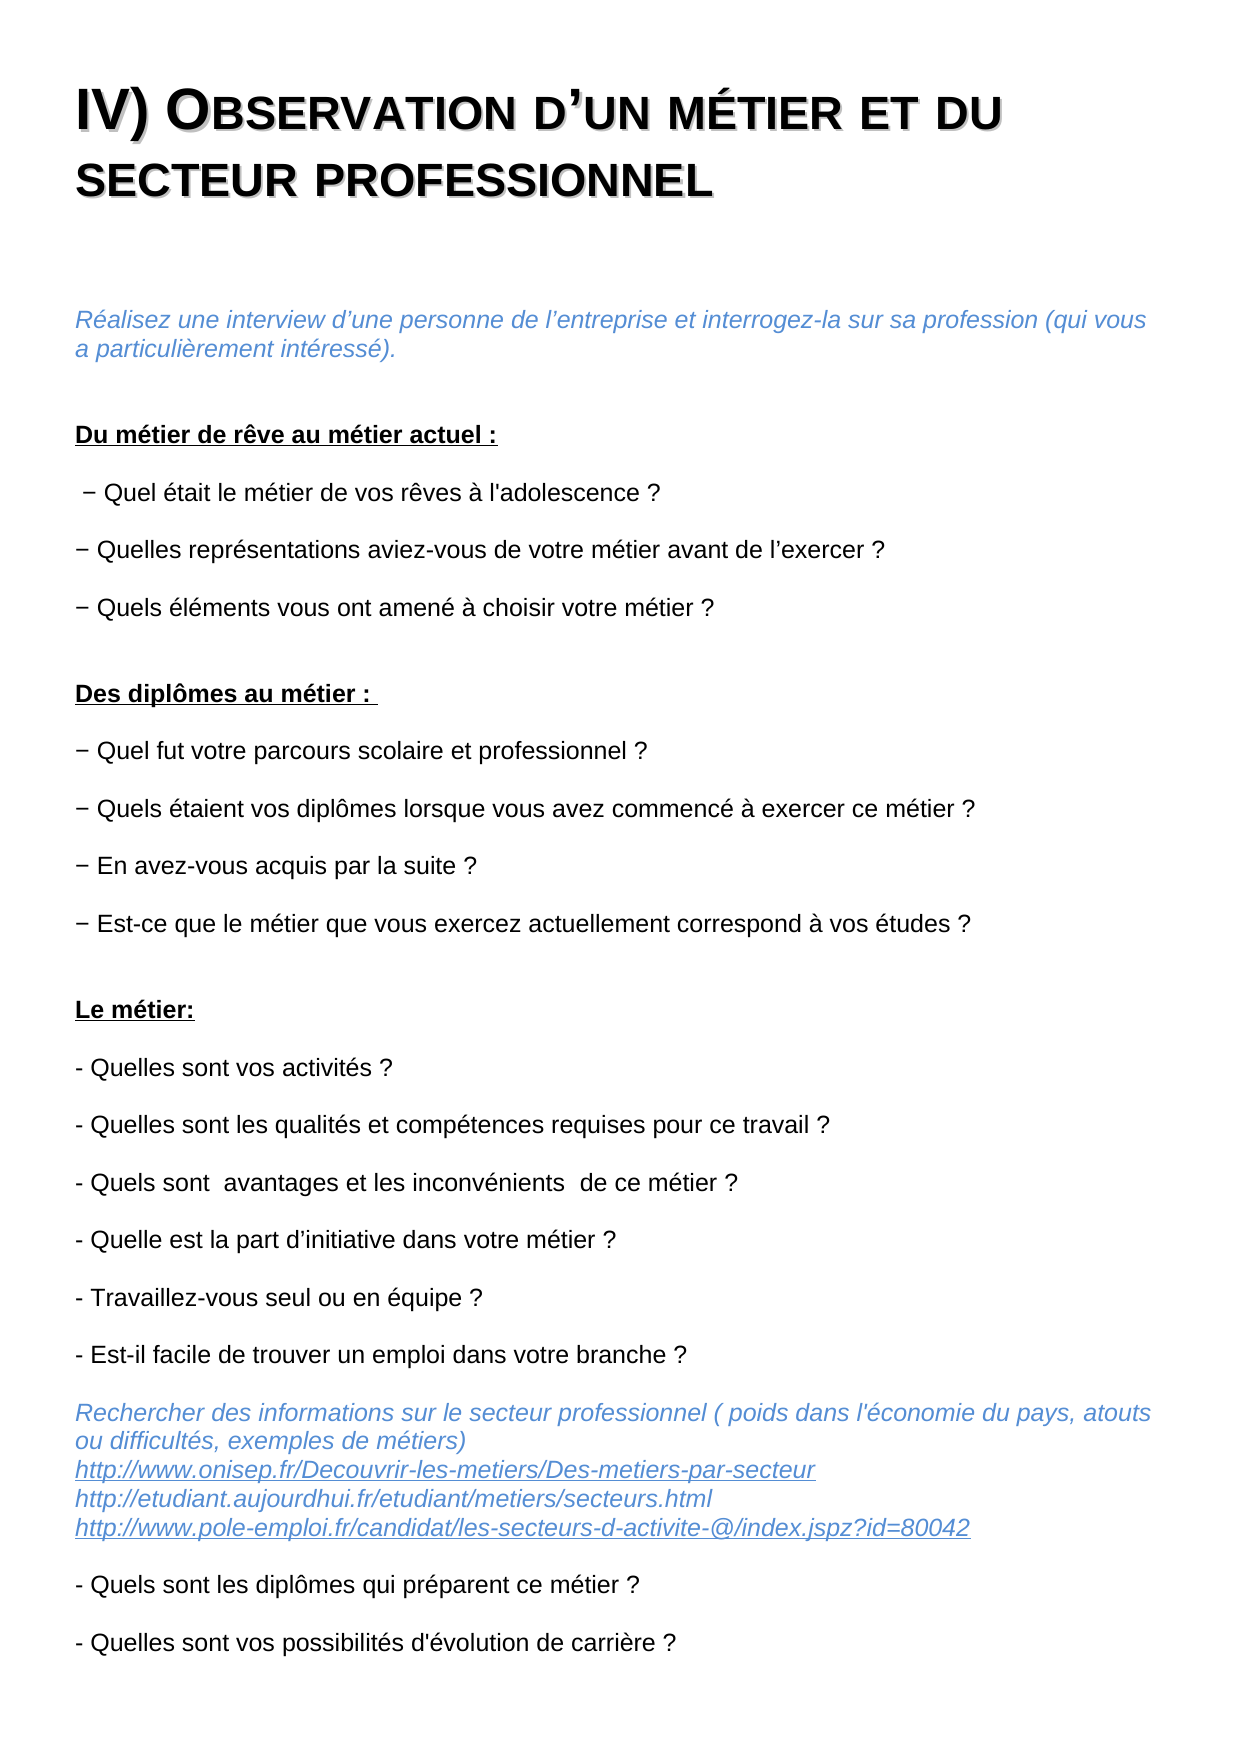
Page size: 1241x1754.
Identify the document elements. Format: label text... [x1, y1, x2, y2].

text http://www.pole-emploi.fr/candidat/les-secteurs-d-activite-@/index.jspz?id=80042 [75, 1512, 1165, 1541]
text - Quelle est la part d’initiative dans votre métier ? [75, 1225, 1165, 1254]
text - Quelles sont vos possibilités d'évolution de carrière ? [75, 1627, 1165, 1656]
text − Quel fut votre parcours scolaire et professionnel ? [75, 736, 1165, 765]
text - Quels sont avantages et les inconvénients de ce métier ? [75, 1167, 1165, 1196]
text − Quels éléments vous ont amené à choisir votre métier ? [75, 592, 1165, 621]
text - Quelles sont les qualités et compétences requises pour ce travail ? [75, 1110, 1165, 1139]
text Réalisez une interview d’une personne de l’entreprise et interrogez-la sur sa profession (qui vous a particulièrement intéressé). [75, 305, 1165, 362]
text - Quels sont les diplômes qui préparent ce métier ? [75, 1570, 1165, 1599]
text Le métier: [75, 995, 1165, 1024]
text − Quels étaient vos diplômes lorsque vous avez commencé à exercer ce métier ? [75, 794, 1165, 822]
text Du métier de rêve au métier actuel : [75, 420, 1165, 449]
text - Quelles sont vos activités ? [75, 1052, 1165, 1081]
text − Quelles représentations aviez-vous de votre métier avant de l’exercer ? [75, 535, 1165, 564]
text − En avez-vous acquis par la suite ? [75, 851, 1165, 880]
text http://www.onisep.fr/Decouvrir-les-metiers/Des-metiers-par-secteur [75, 1455, 1165, 1484]
text IV) Observation d’un métier et du secteur professionnel [75, 75, 1165, 209]
text Rechercher des informations sur le secteur professionnel ( poids dans l'économie du pays, atouts ou difficultés, exemples de métiers) [75, 1397, 1165, 1455]
text - Est-il facile de trouver un emploi dans votre branche ? [75, 1340, 1165, 1369]
text − Est-ce que le métier que vous exercez actuellement correspond à vos études ? [75, 909, 1165, 937]
text - Travaillez-vous seul ou en équipe ? [75, 1282, 1165, 1311]
text Des diplômes au métier : [75, 679, 1165, 707]
text − Quel était le métier de vos rêves à l'adolescence ? [75, 477, 1165, 506]
text http://etudiant.aujourdhui.fr/etudiant/metiers/secteurs.html [75, 1484, 1165, 1512]
